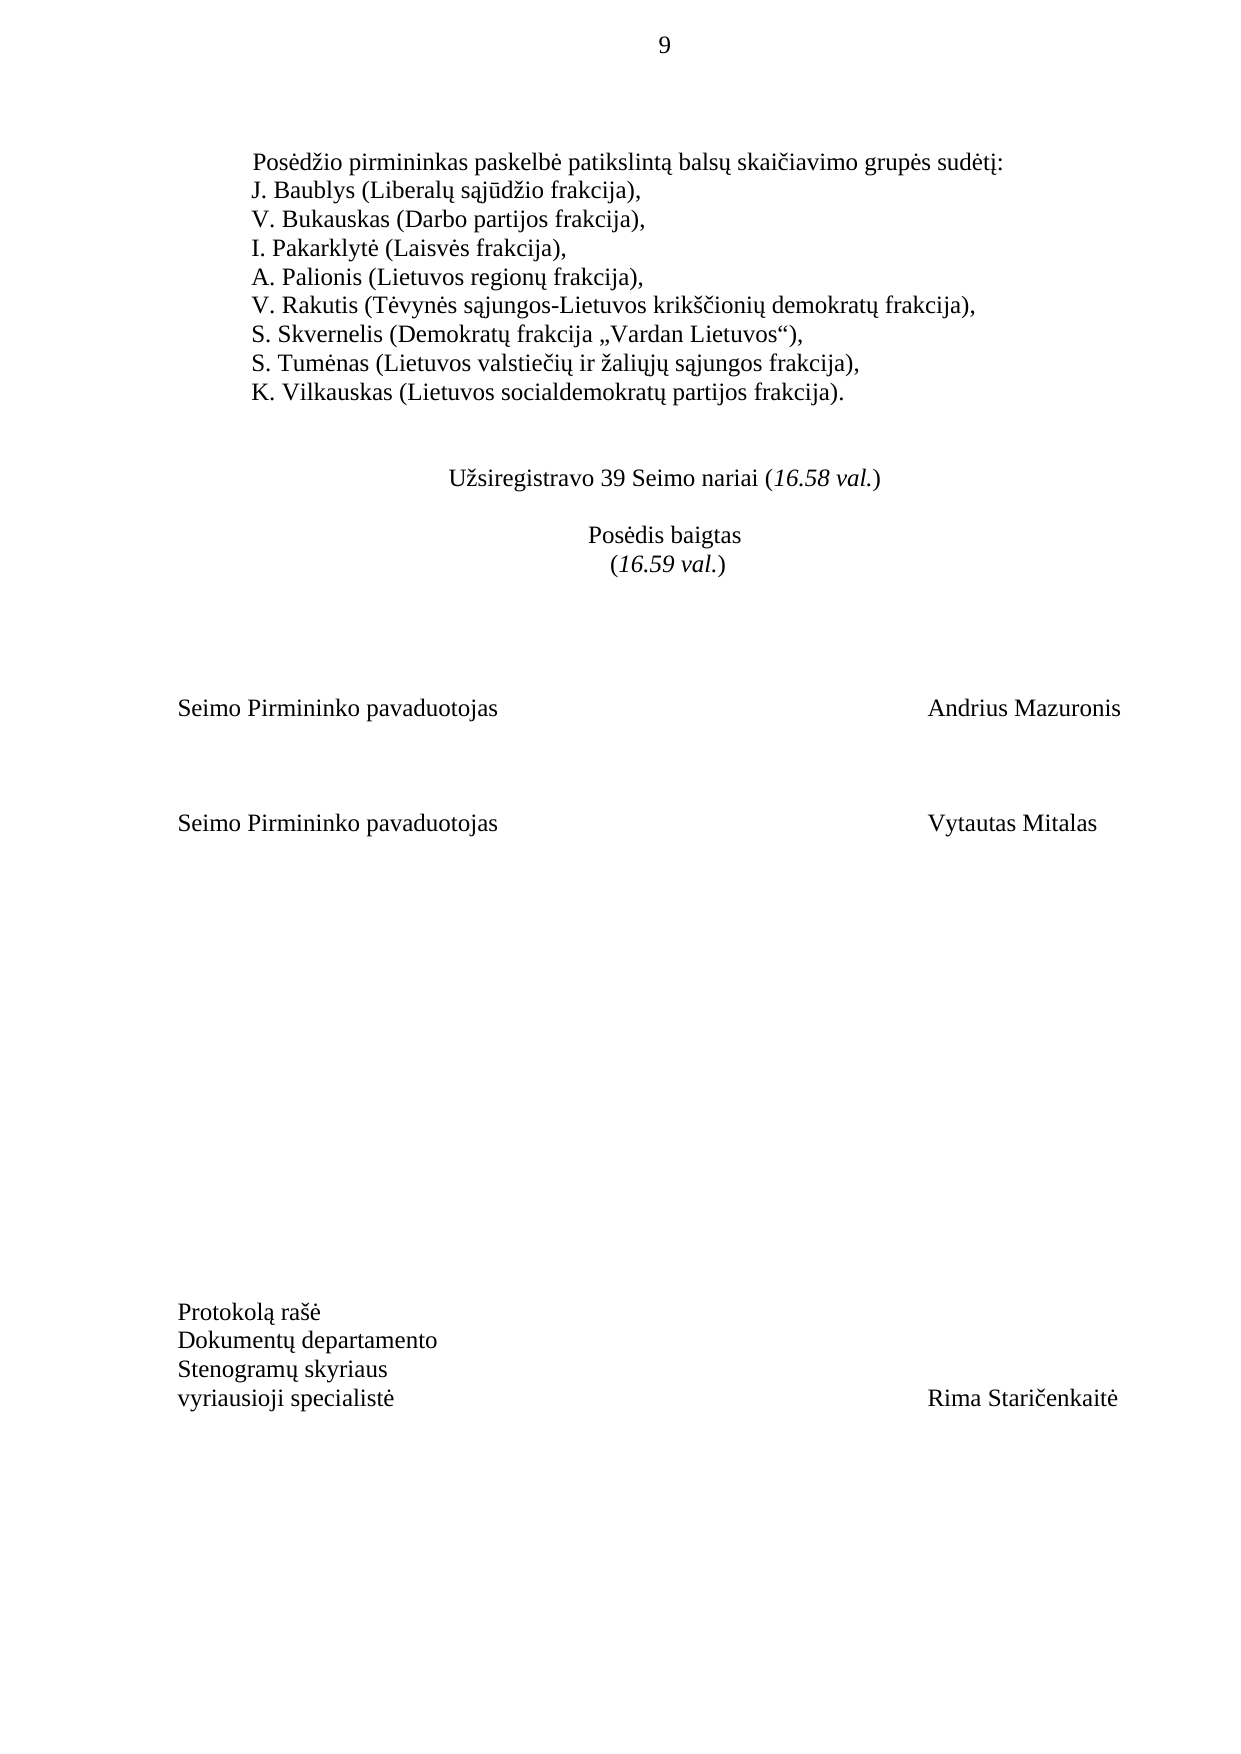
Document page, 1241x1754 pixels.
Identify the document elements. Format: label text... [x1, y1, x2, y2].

text S. Skvernelis (Demokratų frakcija „Vardan Lietuvos“), [177, 319, 1152, 348]
text V. Bukauskas (Darbo partijos frakcija), [177, 204, 1152, 233]
text S. Tumėnas (Lietuvos valstiečių ir žaliųjų sąjungos frakcija), [177, 348, 1152, 377]
text Dokumentų departamento [177, 1326, 1152, 1354]
text Seimo Pirmininko pavaduotojas Andrius Mazuronis [177, 693, 1152, 722]
text A. Palionis (Lietuvos regionų frakcija), [177, 262, 1152, 291]
text vyriausioji specialistė Rima Staričenkaitė [177, 1383, 1152, 1412]
text Seimo Pirmininko pavaduotojas Vytautas Mitalas [177, 808, 1152, 837]
text Stenogramų skyriaus [177, 1354, 1152, 1383]
text K. Vilkauskas (Lietuvos socialdemokratų partijos frakcija). [177, 377, 1152, 406]
text V. Rakutis (Tėvynės sąjungos-Lietuvos krikščionių demokratų frakcija), [177, 291, 1152, 319]
text J. Baublys (Liberalų sąjūdžio frakcija), [177, 176, 1152, 204]
text Protokolą rašė [177, 1297, 1152, 1326]
text (16.59 val.) [177, 549, 1152, 578]
text Posėdis baigtas [177, 521, 1152, 549]
text Užsiregistravo 39 Seimo nariai (16.58 val.) [177, 463, 1152, 492]
text I. Pakarklytė (Laisvės frakcija), [177, 233, 1152, 262]
text Posėdžio pirmininkas paskelbė patikslintą balsų skaičiavimo grupės sudėtį: [177, 147, 1152, 176]
